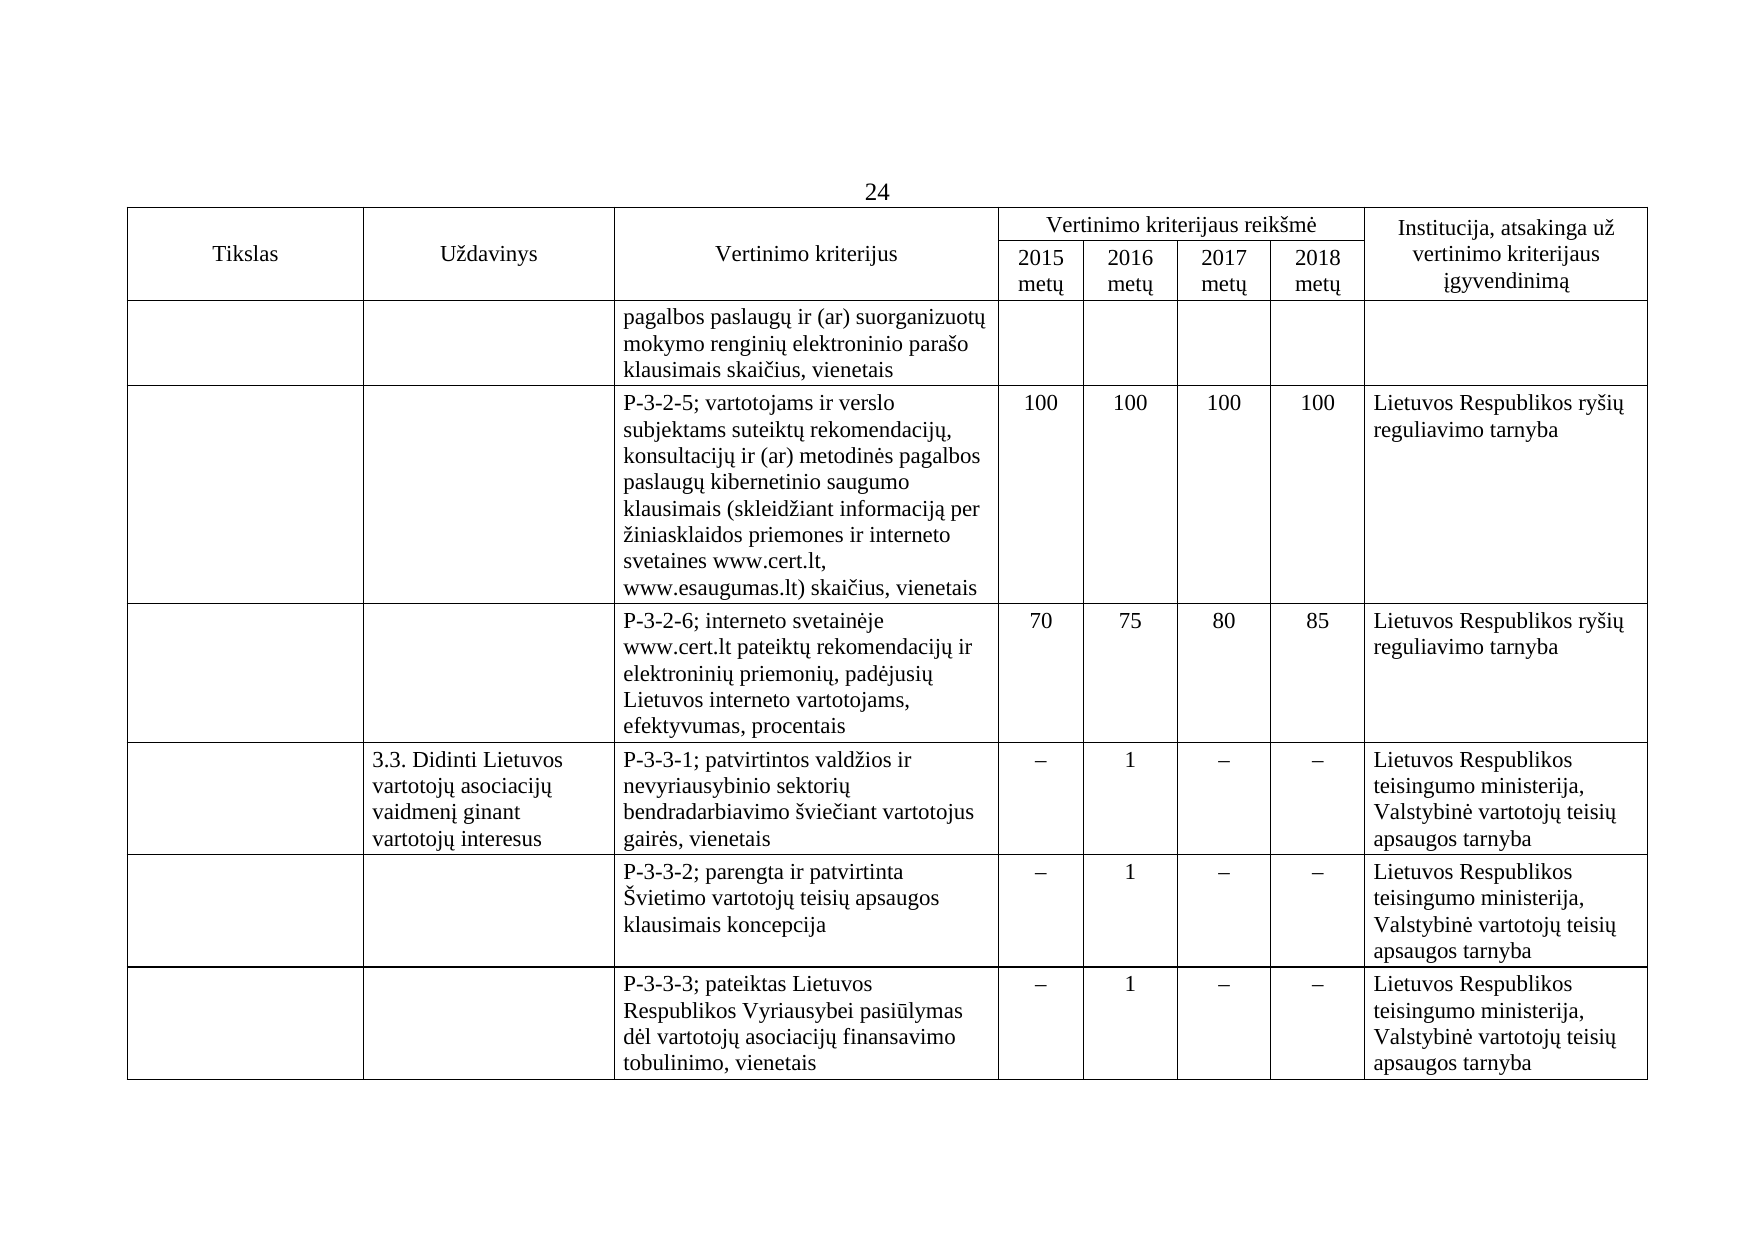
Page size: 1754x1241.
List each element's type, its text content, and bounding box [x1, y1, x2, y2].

table_cell [999, 301, 1083, 385]
table_cell [364, 968, 614, 1079]
table_cell 85 [1271, 604, 1364, 742]
table_cell 3.3. Didinti Lietuvos vartotojų asociacijų vaidmenį ginant vartotojų interesus [364, 743, 614, 854]
table_cell [364, 604, 614, 742]
table_cell [128, 855, 363, 966]
table_cell – [1178, 855, 1270, 966]
table_cell 1 [1084, 968, 1177, 1079]
table_cell Lietuvos Respublikos teisingumo ministerija, Valstybinė vartotojų teisių apsaugos tarnyba [1365, 968, 1647, 1079]
table_cell – [1178, 968, 1270, 1079]
table_cell P-3-3-2; parengta ir patvirtinta Švietimo vartotojų teisių apsaugos klausimais koncepcija [615, 855, 998, 966]
table_cell P-3-3-1; patvirtintos valdžios ir nevyriausybinio sektorių bendradarbiavimo šviečiant vartotojus gairės, vienetais [615, 743, 998, 854]
table_cell 80 [1178, 604, 1270, 742]
table_header Tikslas [128, 208, 363, 299]
table_cell 1 [1084, 743, 1177, 854]
table_cell [364, 386, 614, 603]
table_cell [1178, 301, 1270, 385]
table_cell 70 [999, 604, 1083, 742]
table_cell – [999, 743, 1083, 854]
table_cell 2015 metų [999, 241, 1083, 299]
table_cell Lietuvos Respublikos teisingumo ministerija, Valstybinė vartotojų teisių apsaugos tarnyba [1365, 743, 1647, 854]
table_cell – [999, 855, 1083, 966]
table_cell [128, 301, 363, 385]
table_cell – [1271, 855, 1364, 966]
table_cell Lietuvos Respublikos ryšių reguliavimo tarnyba [1365, 604, 1647, 742]
table_cell Lietuvos Respublikos ryšių reguliavimo tarnyba [1365, 386, 1647, 603]
table_cell [128, 743, 363, 854]
table_header Vertinimo kriterijaus reikšmė [999, 208, 1364, 240]
table_cell – [1271, 968, 1364, 1079]
table_cell 100 [1178, 386, 1270, 603]
table_cell P-3-2-5; vartotojams ir verslo subjektams suteiktų rekomendacijų, konsultacijų ir (ar) metodinės pagalbos paslaugų kibernetinio saugumo klausimais (skleidžiant informaciją per žiniasklaidos priemones ir interneto svetaines www.cert.lt, www.esaugumas.lt) skaičius, vienetais [615, 386, 998, 603]
table_cell pagalbos paslaugų ir (ar) suorganizuotų mokymo renginių elektroninio parašo klausimais skaičius, vienetais [615, 301, 998, 385]
table_cell [128, 968, 363, 1079]
table_header Uždavinys [364, 208, 614, 299]
table_cell 100 [1084, 386, 1177, 603]
table_cell 2018 metų [1271, 241, 1364, 299]
table_cell [364, 855, 614, 966]
table_cell 2017 metų [1178, 241, 1270, 299]
table_cell [1084, 301, 1177, 385]
table_cell [1271, 301, 1364, 385]
table_cell – [1178, 743, 1270, 854]
table_cell [1365, 301, 1647, 385]
table_cell Lietuvos Respublikos teisingumo ministerija, Valstybinė vartotojų teisių apsaugos tarnyba [1365, 855, 1647, 966]
table_cell [364, 301, 614, 385]
table_cell P-3-3-3; pateiktas Lietuvos Respublikos Vyriausybei pasiūlymas dėl vartotojų asociacijų finansavimo tobulinimo, vienetais [615, 968, 998, 1079]
table_header Institucija, atsakinga už vertinimo kriterijaus įgyvendinimą [1365, 208, 1647, 299]
table_cell [128, 386, 363, 603]
table_header Vertinimo kriterijus [615, 208, 998, 299]
table_cell 100 [999, 386, 1083, 603]
table_cell 100 [1271, 386, 1364, 603]
table_cell 75 [1084, 604, 1177, 742]
table_cell 1 [1084, 855, 1177, 966]
table_cell [128, 604, 363, 742]
table_cell – [1271, 743, 1364, 854]
table_cell – [999, 968, 1083, 1079]
table_cell 2016 metų [1084, 241, 1177, 299]
table_cell P-3-2-6; interneto svetainėje www.cert.lt pateiktų rekomendacijų ir elektroninių priemonių, padėjusių Lietuvos interneto vartotojams, efektyvumas, procentais [615, 604, 998, 742]
